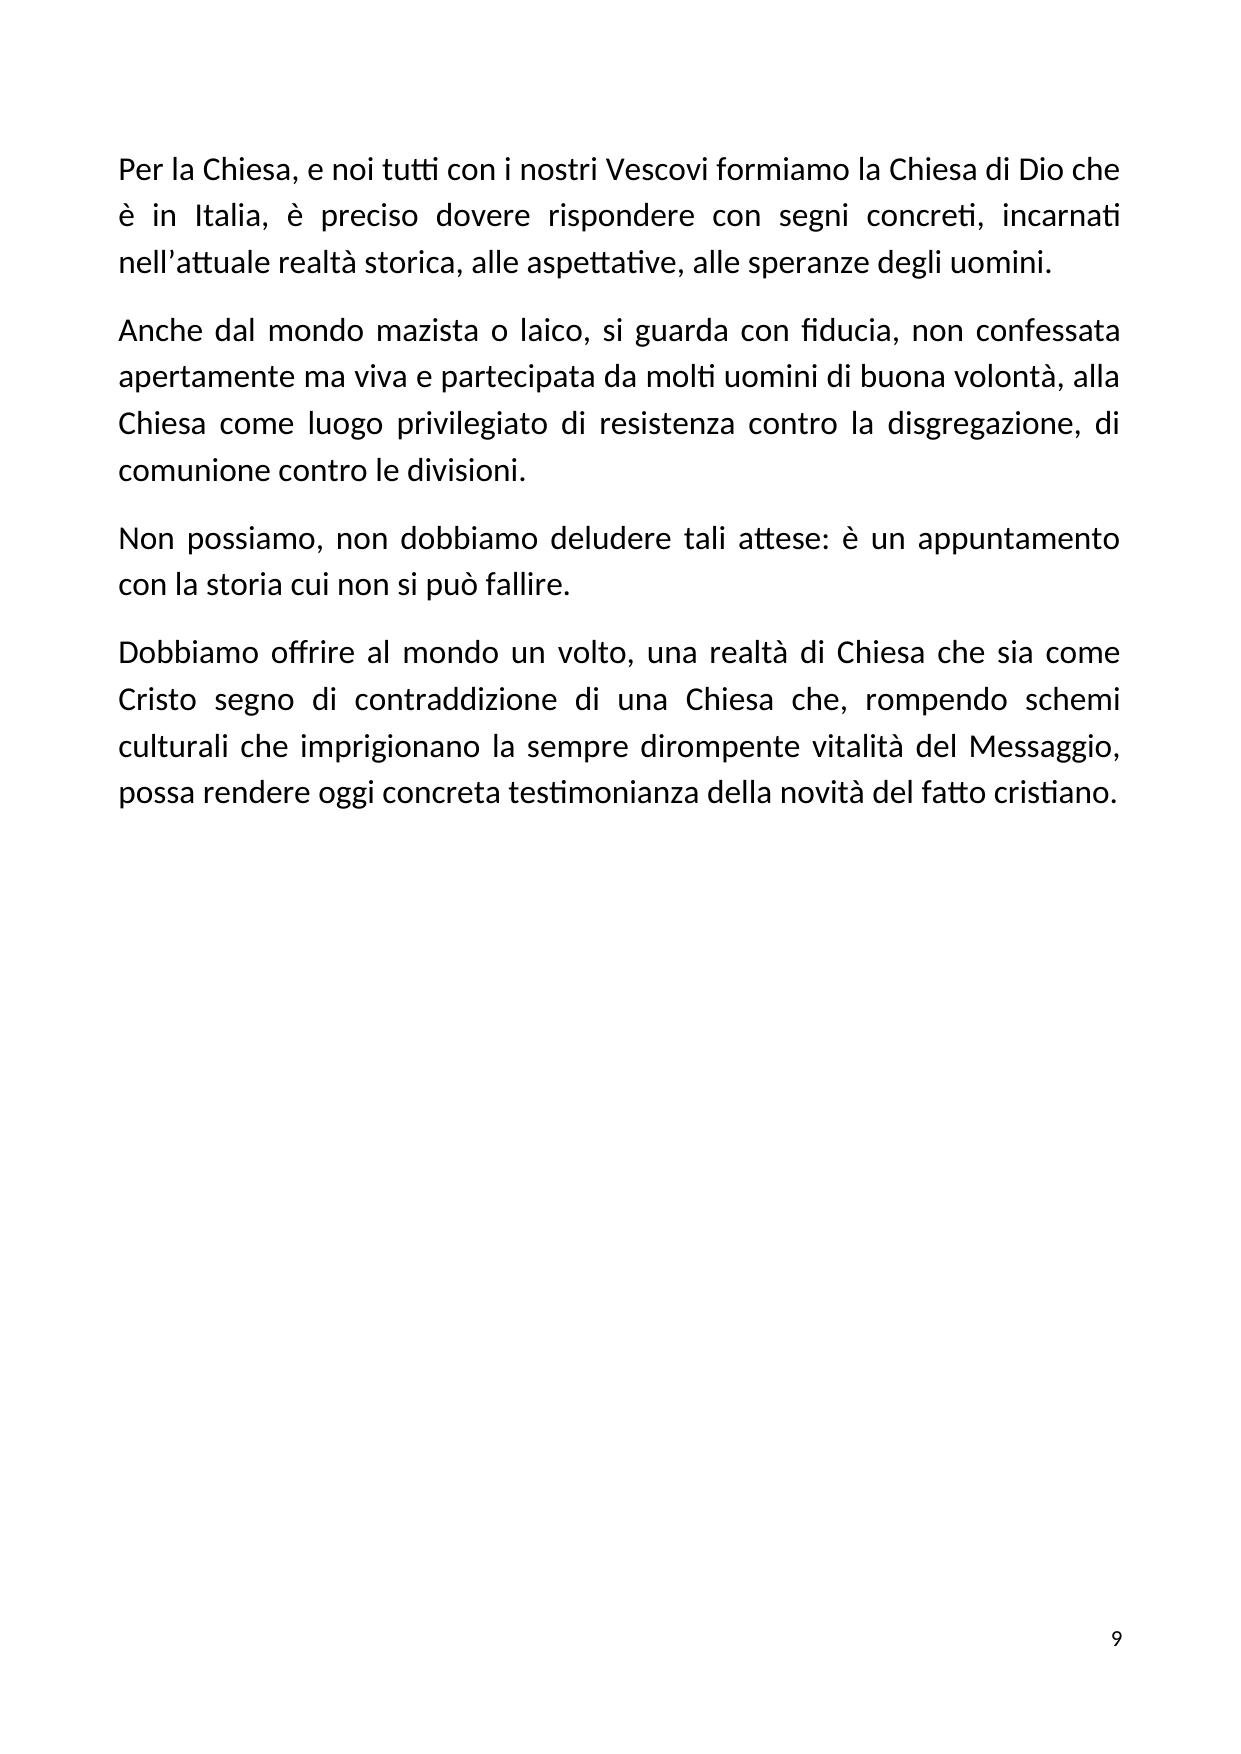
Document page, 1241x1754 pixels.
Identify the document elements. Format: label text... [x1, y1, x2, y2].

text Dobbiamo offrire al mondo un volto, una realtà di Chiesa che sia come Cristo segno di contraddizione di una Chiesa che, rompendo schemi culturali che imprigionano la sempre dirompente vitalità del Messaggio, possa rendere oggi concreta testimonianza della novità del fatto cristiano. [118, 631, 1122, 812]
text Non possiamo, non dobbiamo deludere tali attese: è un appuntamento con la storia cui non si può fallire. [118, 517, 1122, 604]
text Anche dal mondo mazista o laico, si guarda con fiducia, non confessata apertamente ma viva e partecipata da molti uomini di buona volontà, alla Chiesa come luogo privilegiato di resistenza contro la disgregazione, di comunione contro le divisioni. [118, 309, 1122, 490]
text Per la Chiesa, e noi tutti con i nostri Vescovi formiamo la Chiesa di Dio che è in Italia, è preciso dovere rispondere con segni concreti, incarnati nell’attuale realtà storica, alle aspettative, alle speranze degli uomini. [118, 148, 1122, 282]
